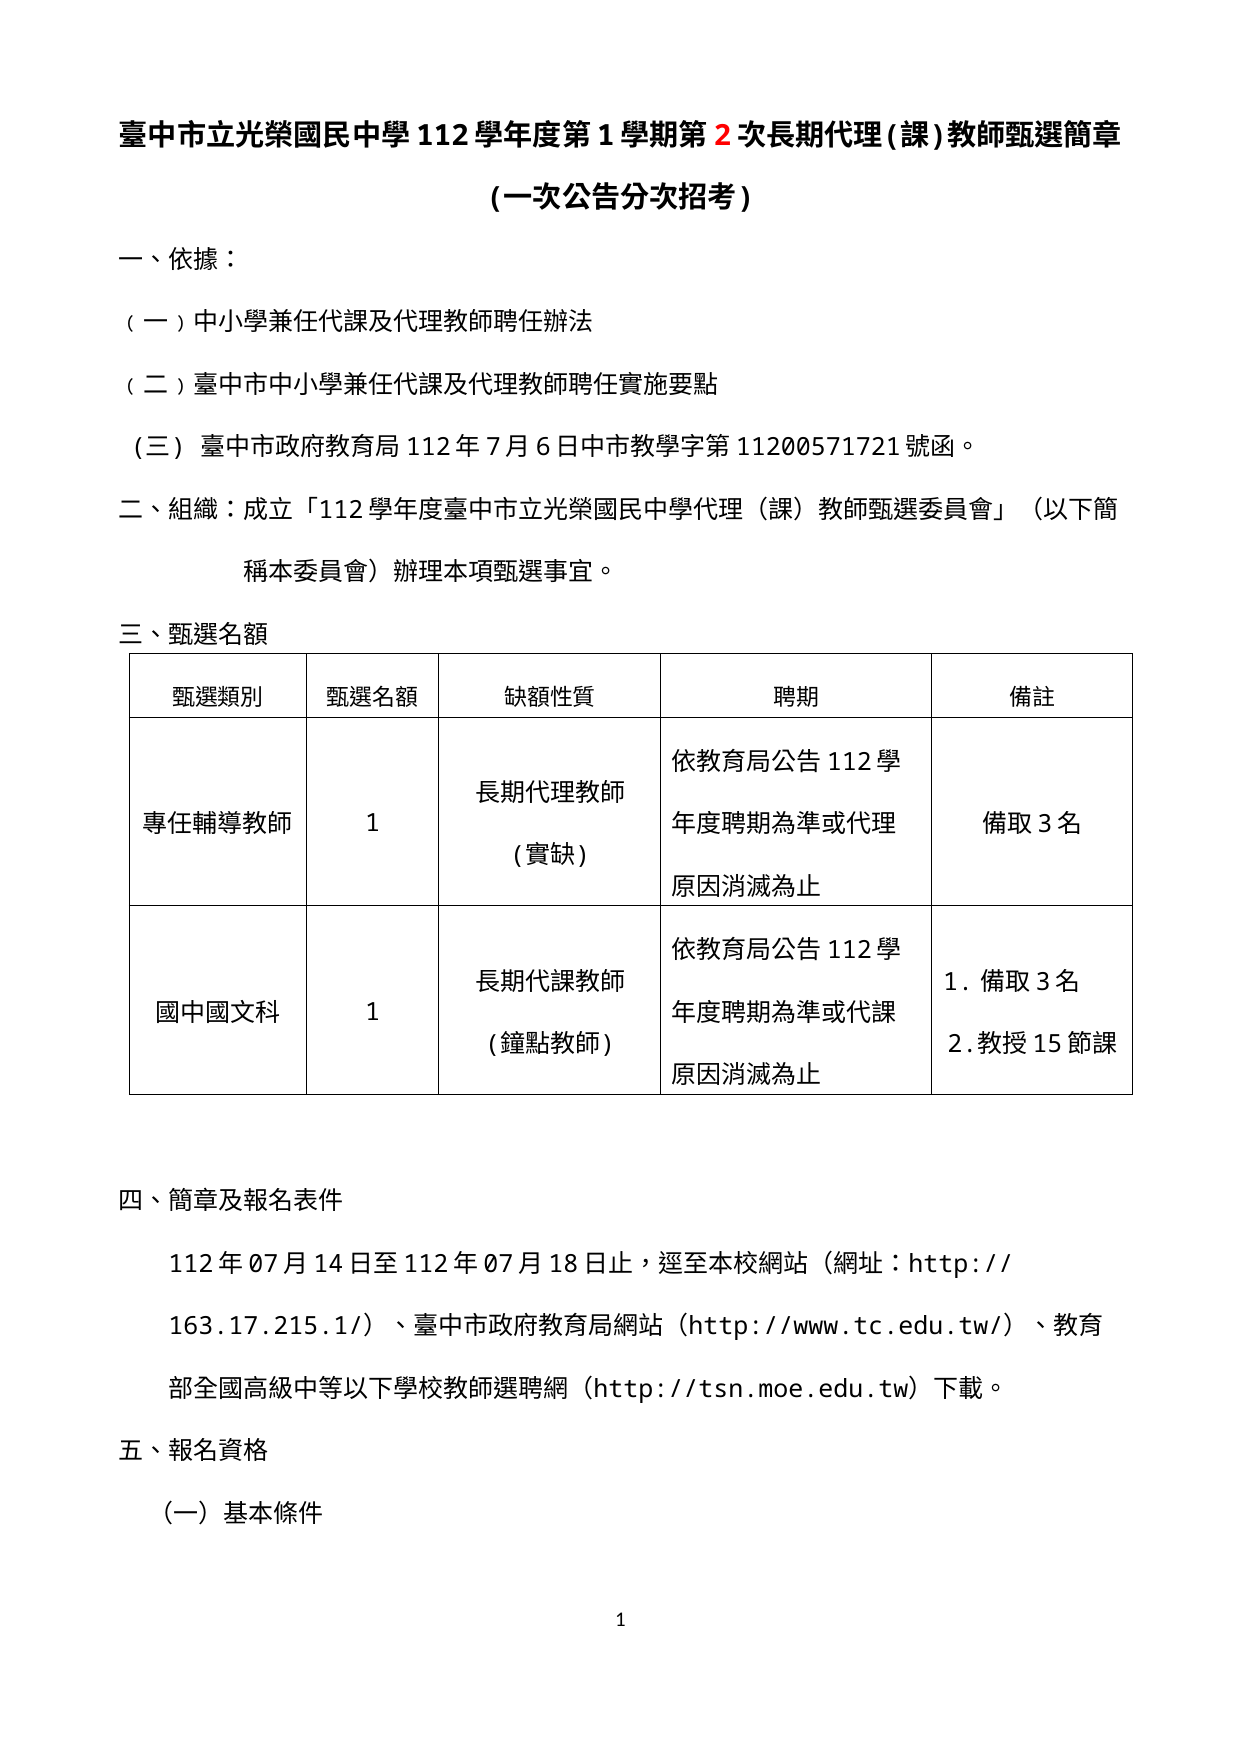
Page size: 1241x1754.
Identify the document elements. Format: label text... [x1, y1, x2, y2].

table_header 備註 [932, 654, 1132, 717]
text ﹙一﹚中小學兼任代課及代理教師聘任辦法 [118, 278, 1122, 341]
table_header 甄選名額 [307, 654, 438, 717]
table_header 聘期 [661, 654, 931, 717]
table_header 甄選類別 [130, 654, 306, 717]
text 三、甄選名額 [118, 591, 1122, 653]
text 112年07月14日至112年07月18日止，逕至本校網站（網址：http://163.17.215.1/）、臺中市政府教育局網站（http://www.tc.edu.tw/）、教育部全國高級中等以下學校教師選聘網（http://tsn.moe.edu.tw）下載。 [168, 1220, 1122, 1407]
table_cell 長期代理教師 (實缺) [439, 718, 660, 905]
text 四、簡章及報名表件 [118, 1157, 1122, 1220]
text (三) 臺中市政府教育局112年7月6日中市教學字第11200571721號函。 [118, 403, 1122, 466]
table_header 缺額性質 [439, 654, 660, 717]
table_cell 長期代課教師 (鐘點教師) [439, 906, 660, 1094]
table_cell 備取3名 2.教授15節課 [932, 906, 1132, 1094]
text ﹙二﹚臺中市中小學兼任代課及代理教師聘任實施要點 [118, 341, 1122, 403]
text 一、依據： [118, 216, 1122, 278]
table_cell 1 [307, 718, 438, 905]
text （一）基本條件 [118, 1470, 1122, 1532]
text 二、組織：成立「112學年度臺中市立光榮國民中學代理（課）教師甄選委員會」（以下簡稱本委員會）辦理本項甄選事宜。 [118, 466, 1122, 591]
text 五、報名資格 [118, 1407, 1122, 1470]
table_cell 備取3名 [932, 718, 1132, 905]
text 臺中市立光榮國民中學112學年度第1學期第2次長期代理(課)教師甄選簡章 [118, 91, 1122, 153]
table_cell 專任輔導教師 [130, 718, 306, 905]
table_cell 1 [307, 906, 438, 1094]
table_cell 依教育局公告112學年度聘期為準或代理原因消滅為止 [661, 718, 931, 905]
table_cell 依教育局公告112學年度聘期為準或代課原因消滅為止 [661, 906, 931, 1094]
text (一次公告分次招考) [118, 153, 1122, 216]
table_cell 國中國文科 [130, 906, 306, 1094]
